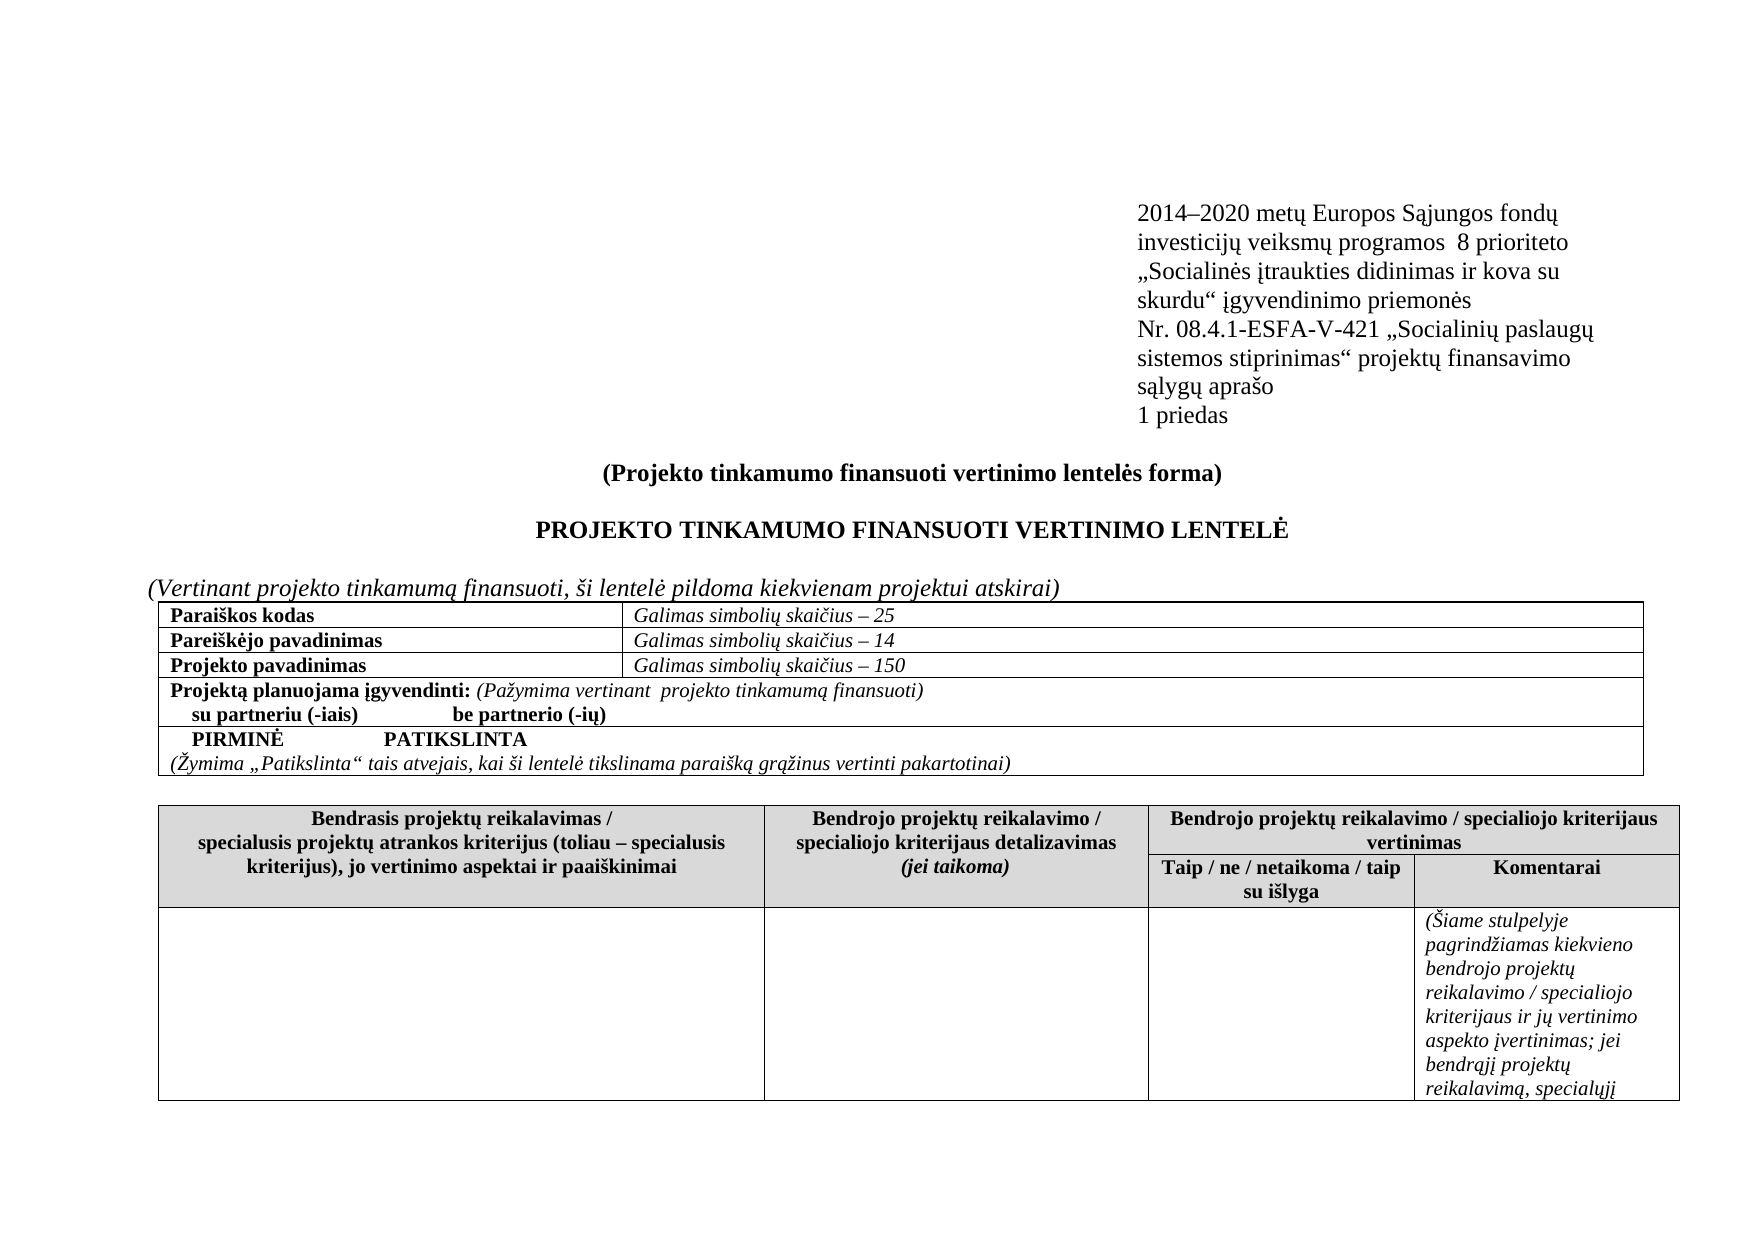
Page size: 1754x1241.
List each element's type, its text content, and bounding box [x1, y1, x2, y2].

text „Socialinės įtraukties didinimas ir kova su [1137, 256, 1621, 285]
table_cell Pareiškėjo pavadinimas [159, 628, 622, 652]
text skurdu“ įgyvendinimo priemonės [1137, 285, 1621, 314]
text Nr. 08.4.1-ESFA-V-421 „Socialinių paslaugų [1137, 314, 1621, 343]
table_cell [1149, 908, 1414, 1100]
table_cell Galimas simbolių skaičius – 150 [623, 653, 1643, 677]
text 2014–2020 metų Europos Sąjungos fondų [1137, 198, 1621, 227]
text sąlygų aprašo [1137, 371, 1621, 400]
table_cell Galimas simbolių skaičius – 14 [623, 628, 1643, 652]
text 1 priedas [1137, 400, 1621, 429]
table_cell Komentarai [1415, 855, 1679, 907]
table_cell Taip / ne / netaikoma / taip su išlyga [1149, 855, 1414, 907]
table_cell [765, 908, 1148, 1100]
text PROJEKTO TINKAMUMO FINANSUOTI VERTINIMO LENTELĖ [133, 515, 1621, 544]
table_cell  PIRMINĖ  PATIKSLINTA (Žymima „Patikslinta“ tais atvejais, kai ši lentelė tikslinama paraišką grąžinus vertinti pakartotinai) [159, 727, 1643, 775]
text (Projekto tinkamumo finansuoti vertinimo lentelės forma) [133, 458, 1621, 486]
table_header Bendrojo projektų reikalavimo / specialiojo kriterijaus vertinimas [1149, 806, 1679, 854]
table_cell (Šiame stulpelyje pagrindžiamas kiekvieno bendrojo projektų reikalavimo / specialiojo kriterijaus ir jų vertinimo aspekto įvertinimas; jei bendrąjį projektų reikalavimą, specialųjį [1415, 908, 1679, 1100]
text (Vertinant projekto tinkamumą finansuoti, ši lentelė pildoma kiekvienam projektui atskirai) [148, 573, 1621, 601]
table_cell Projektą planuojama įgyvendinti: (Pažymima vertinant projekto tinkamumą finansuoti)  su partneriu (-iais)  be partnerio (-ių) [159, 678, 1643, 726]
text sistemos stiprinimas“ projektų finansavimo [1137, 343, 1621, 371]
text investicijų veiksmų programos 8 prioriteto [1137, 227, 1621, 256]
table_cell [159, 908, 764, 1100]
table_header Paraiškos kodas [159, 603, 622, 627]
table_header Bendrojo projektų reikalavimo / specialiojo kriterijaus detalizavimas (jei taikoma) [765, 806, 1148, 907]
table_header Bendrasis projektų reikalavimas / specialusis projektų atrankos kriterijus (toliau – specialusis kriterijus), jo vertinimo aspektai ir paaiškinimai [159, 806, 764, 907]
table_cell Projekto pavadinimas [159, 653, 622, 677]
